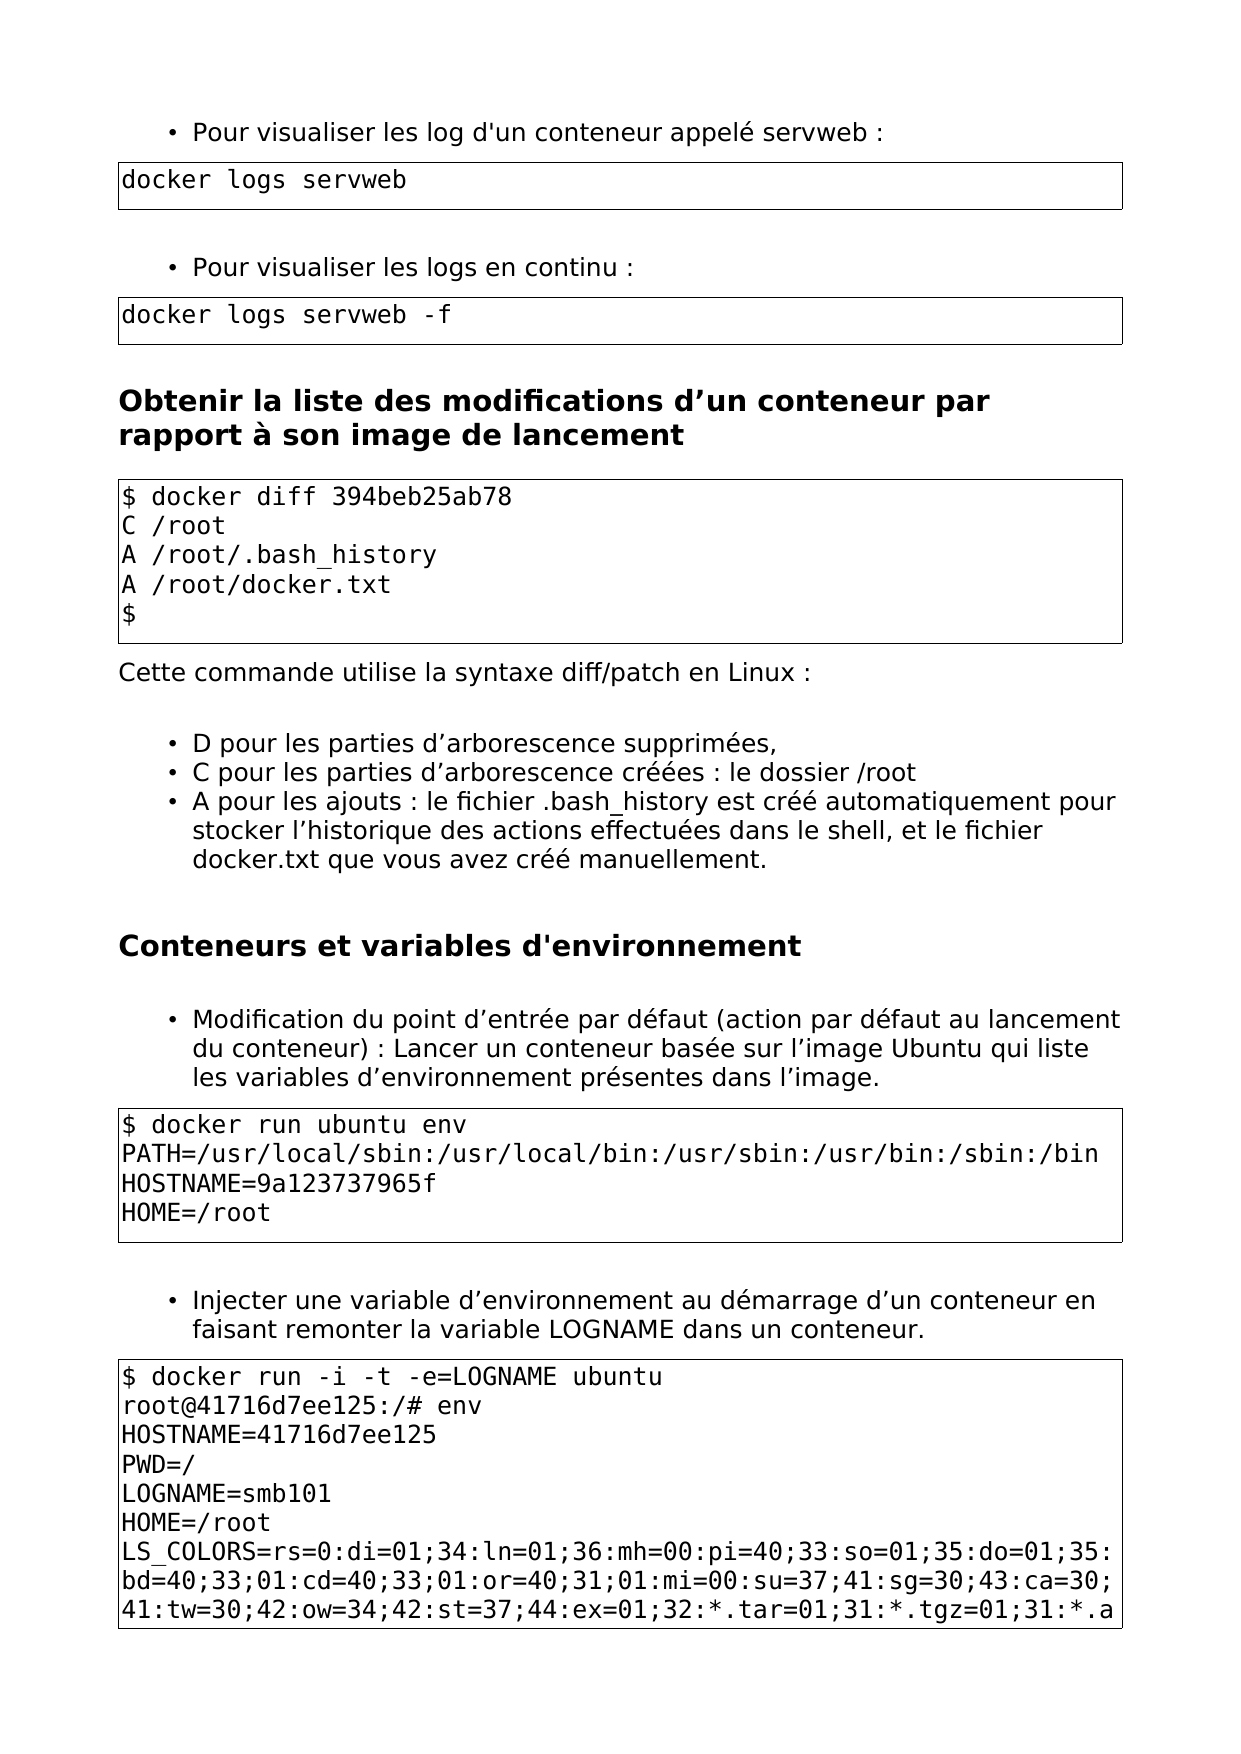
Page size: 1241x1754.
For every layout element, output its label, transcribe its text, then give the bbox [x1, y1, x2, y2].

list D pour les parties d’arborescence supprimées, [177, 729, 1122, 758]
list Pour visualiser les logs en continu : [177, 253, 1122, 282]
table_header $ docker run ubuntu env PATH=/usr/local/sbin:/usr/local/bin:/usr/sbin:/usr/bin:/sbin:/bin HOSTNAME=9a123737965f HOME=/root [119, 1109, 1122, 1242]
table_header docker logs servweb -f [119, 298, 1122, 344]
subtitle Obtenir la liste des modifications d’un conteneur par rapport à son image de lancement [118, 384, 1122, 452]
text Cette commande utilise la syntaxe diff/patch en Linux : [118, 658, 1122, 687]
list C pour les parties d’arborescence créées : le dossier /root [177, 758, 1122, 787]
list A pour les ajouts : le fichier .bash_history est créé automatiquement pour stocker l’historique des actions effectuées dans le shell, et le fichier docker.txt que vous avez créé manuellement. [177, 787, 1122, 875]
list Pour visualiser les log d'un conteneur appelé servweb : [177, 118, 1122, 147]
subtitle Conteneurs et variables d'environnement [118, 929, 1122, 963]
table_header $ docker run -i -t -e=LOGNAME ubuntu root@41716d7ee125:/# env HOSTNAME=41716d7ee125 PWD=/ LOGNAME=smb101 HOME=/root LS_COLORS=rs=0:di=01;34:ln=01;36:mh=00:pi=40;33:so=01;35:do=01;35:bd=40;33;01:cd=40;33;01:or=40;31;01:mi=00:su=37;41:sg=30;43:ca=30;41:tw=30;42:ow=34;42:st=37;44:ex=01;32:*.tar=01;31:*.tgz=01;31:*.a [119, 1360, 1122, 1628]
table_header docker logs servweb [119, 163, 1122, 209]
list Modification du point d’entrée par défaut (action par défaut au lancement du conteneur) : Lancer un conteneur basée sur l’image Ubuntu qui liste les variables d’environnement présentes dans l’image. [177, 1005, 1122, 1093]
list Injecter une variable d’environnement au démarrage d’un conteneur en faisant remonter la variable LOGNAME dans un conteneur. [177, 1286, 1122, 1344]
table_header $ docker diff 394beb25ab78 C /root A /root/.bash_history A /root/docker.txt $ [119, 480, 1122, 643]
